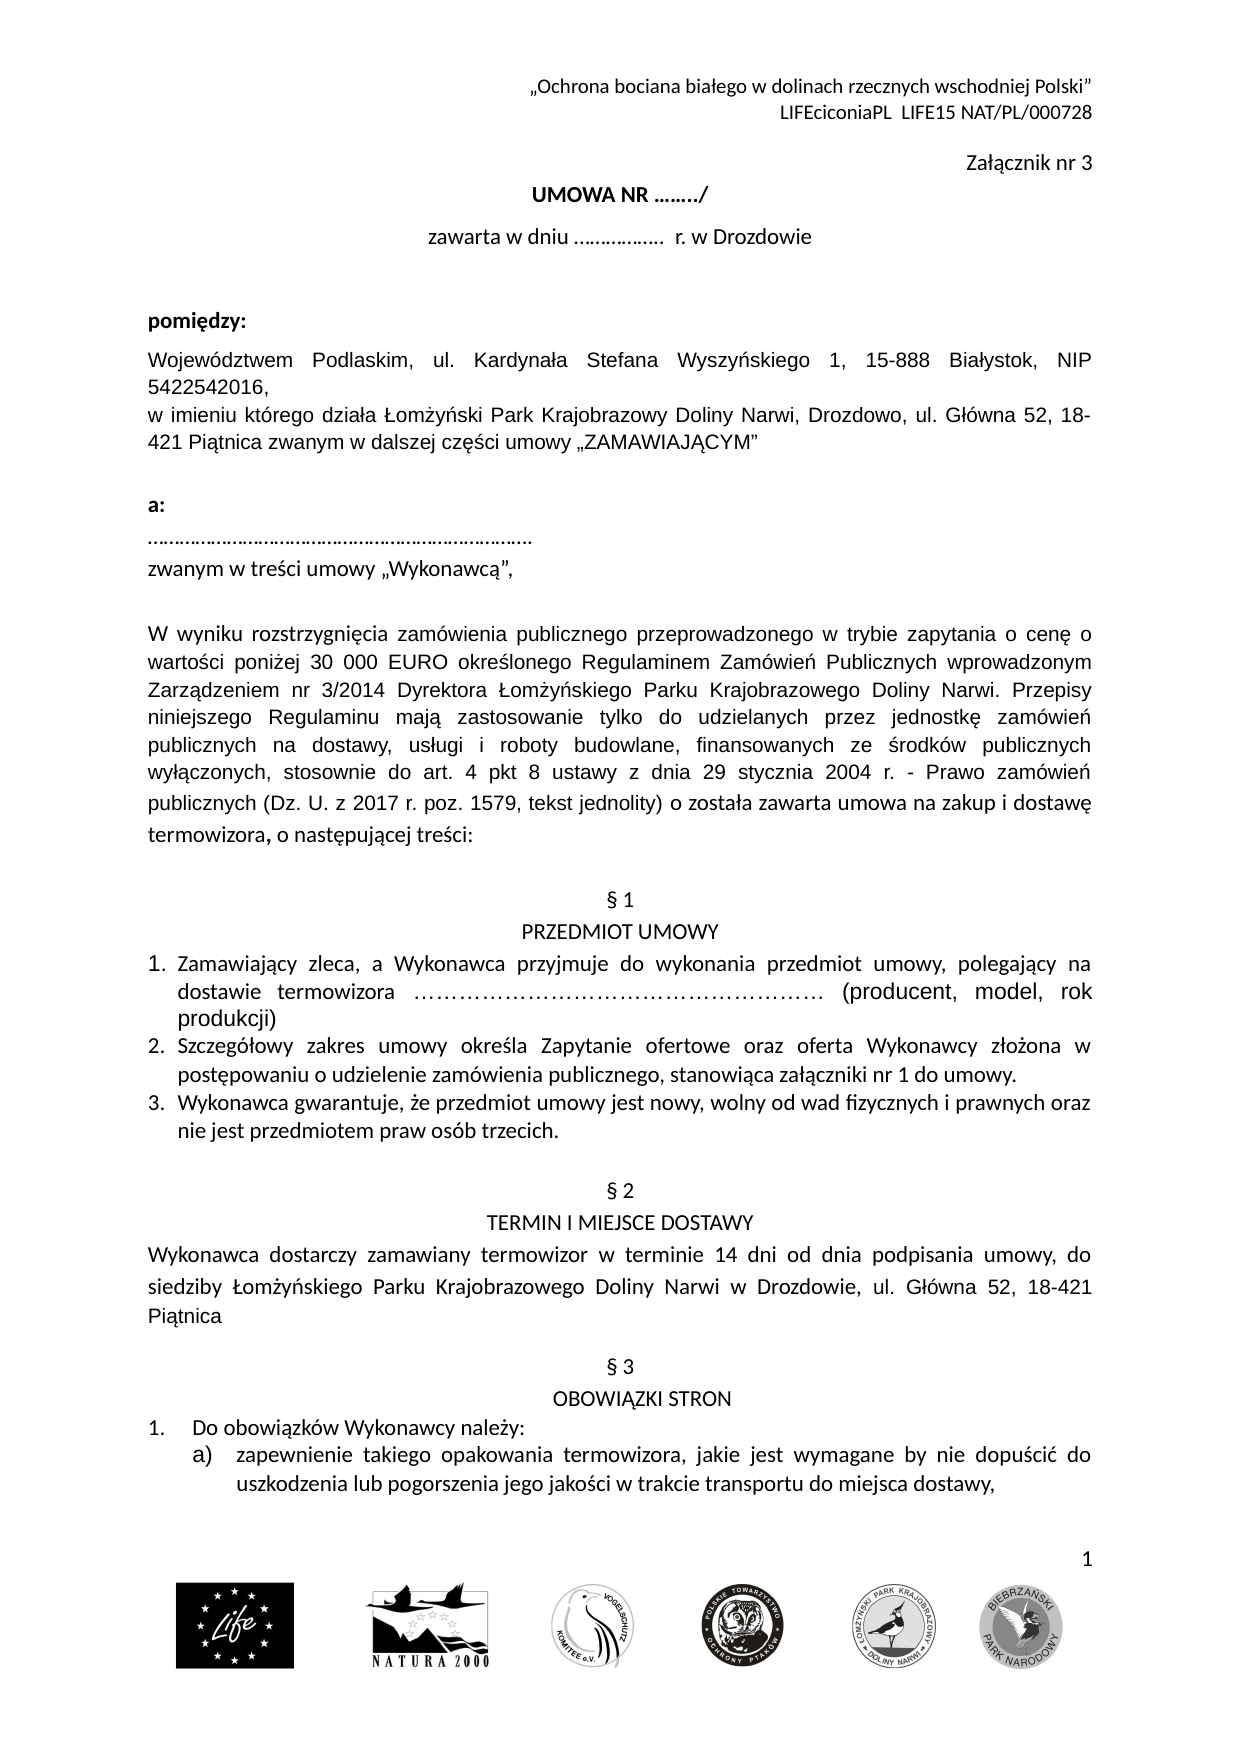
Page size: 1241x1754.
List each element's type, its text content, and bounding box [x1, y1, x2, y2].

list Szczegółowy zakres umowy określa Zapytanie ofertowe oraz oferta Wykonawcy złożona w postępowaniu o udzielenie zamówienia publicznego, stanowiąca załączniki nr 1 do umowy. [148, 1032, 1093, 1088]
text TERMIN I MIEJSCE DOSTAWY [148, 1208, 1093, 1236]
text w imieniu którego działa Łomżyński Park Krajobrazowy Doliny Narwi, Drozdowo, ul. Główna 52, 18-421 Piątnica zwanym w dalszej części umowy „ZAMAWIAJĄCYM” [148, 403, 1093, 454]
text PRZEDMIOT UMOWY [148, 917, 1093, 945]
text W wyniku rozstrzygnięcia zamówienia publicznego przeprowadzonego w trybie zapytania o cenę o wartości poniżej 30 000 EURO określonego Regulaminem Zamówień Publicznych wprowadzonym Zarządzeniem nr 3/2014 Dyrektora Łomżyńskiego Parku Krajobrazowego Doliny Narwi. Przepisy niniejszego Regulaminu mają zastosowanie tylko do udzielanych przez jednostkę zamówień publicznych na dostawy, usługi i roboty budowlane, finansowanych ze środków publicznych wyłączonych, stosownie do art. 4 pkt 8 ustawy z dnia 29 stycznia 2004 r. - Prawo zamówień publicznych (Dz. U. z 2017 r. poz. 1579, tekst jednolity) o została zawarta umowa na zakup i dostawę termowizora, o następującej treści: [148, 619, 1093, 848]
text § 2 [148, 1176, 1093, 1204]
text UMOWA NR ……../ [148, 180, 1093, 208]
text pomiędzy: [148, 306, 1093, 334]
text § 1 [148, 885, 1093, 913]
text ………………………………………………………………. [148, 522, 1093, 550]
text § 3 [148, 1352, 1093, 1380]
list Zamawiający zleca, a Wykonawca przyjmuje do wykonania przedmiot umowy, polegający na dostawie termowizora ……………………………………………… (producent, model, rok produkcji) [148, 949, 1093, 1032]
list OBOWIĄZKI STRON [192, 1384, 1093, 1413]
text a: [148, 490, 1093, 518]
text zwanym w treści umowy „Wykonawcą”, [148, 554, 1093, 582]
text zawarta w dniu …………….. r. w Drozdowie [148, 222, 1093, 250]
text Województwem Podlaskim, ul. Kardynała Stefana Wyszyńskiego 1, 15-888 Białystok, NIP 5422542016, [148, 348, 1093, 399]
text Załącznik nr 3 [148, 148, 1093, 176]
list Do obowiązków Wykonawcy należy: [148, 1413, 1093, 1441]
list Wykonawca gwarantuje, że przedmiot umowy jest nowy, wolny od wad fizycznych i prawnych oraz nie jest przedmiotem praw osób trzecich. [148, 1088, 1093, 1144]
list zapewnienie takiego opakowania termowizora, jakie jest wymagane by nie dopuścić do uszkodzenia lub pogorszenia jego jakości w trakcie transportu do miejsca dostawy, [192, 1441, 1093, 1497]
text Wykonawca dostarczy zamawiany termowizor w terminie 14 dni od dnia podpisania umowy, do siedziby Łomżyńskiego Parku Krajobrazowego Doliny Narwi w Drozdowie, ul. Główna 52, 18-421 Piątnica [148, 1240, 1093, 1328]
